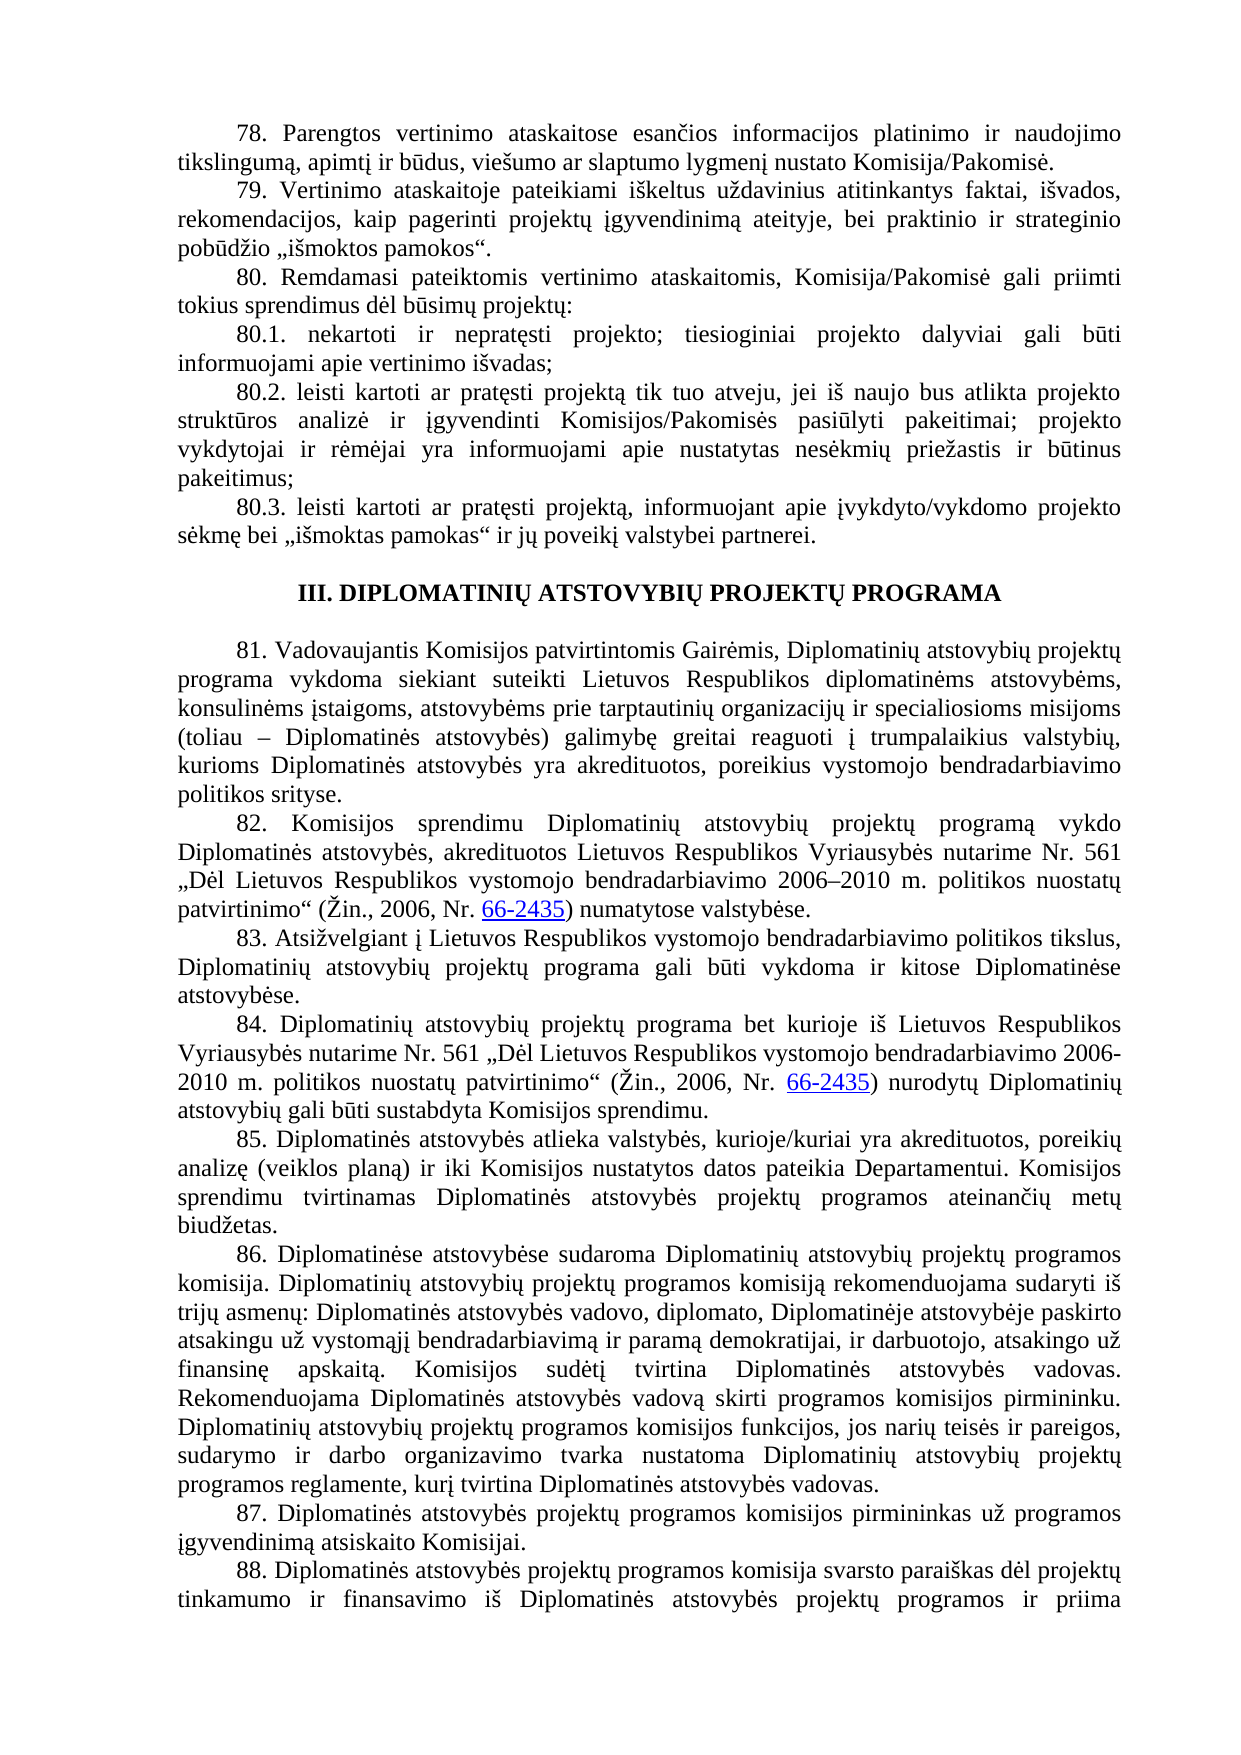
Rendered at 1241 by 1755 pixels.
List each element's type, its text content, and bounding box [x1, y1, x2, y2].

text III. DIPLOMATINIŲ ATSTOVYBIŲ PROJEKTŲ PROGRAMA [177, 578, 1122, 607]
text 85. Diplomatinės atstovybės atlieka valstybės, kurioje/kuriai yra akredituotos, poreikių analizę (veiklos planą) ir iki Komisijos nustatytos datos pateikia Departamentui. Komisijos sprendimu tvirtinamas Diplomatinės atstovybės projektų programos ateinančių metų biudžetas. [177, 1124, 1122, 1239]
text 80.3. leisti kartoti ar pratęsti projektą, informuojant apie įvykdyto/vykdomo projekto sėkmę bei „išmoktas pamokas“ ir jų poveikį valstybei partnerei. [177, 492, 1122, 549]
text 87. Diplomatinės atstovybės projektų programos komisijos pirmininkas už programos įgyvendinimą atsiskaito Komisijai. [177, 1498, 1122, 1556]
text 80.1. nekartoti ir nepratęsti projekto; tiesioginiai projekto dalyviai gali būti informuojami apie vertinimo išvadas; [177, 319, 1122, 377]
text 82. Komisijos sprendimu Diplomatinių atstovybių projektų programą vykdo Diplomatinės atstovybės, akredituotos Lietuvos Respublikos Vyriausybės nutarime Nr. 561 „Dėl Lietuvos Respublikos vystomojo bendradarbiavimo 2006–2010 m. politikos nuostatų patvirtinimo“ (Žin., 2006, Nr. 66-2435) numatytose valstybėse. [177, 808, 1122, 923]
text 79. Vertinimo ataskaitoje pateikiami iškeltus uždavinius atitinkantys faktai, išvados, rekomendacijos, kaip pagerinti projektų įgyvendinimą ateityje, bei praktinio ir strateginio pobūdžio „išmoktos pamokos“. [177, 176, 1122, 262]
text 88. Diplomatinės atstovybės projektų programos komisija svarsto paraiškas dėl projektų tinkamumo ir finansavimo iš Diplomatinės atstovybės projektų programos ir priima [177, 1556, 1122, 1613]
text 86. Diplomatinėse atstovybėse sudaroma Diplomatinių atstovybių projektų programos komisija. Diplomatinių atstovybių projektų programos komisiją rekomenduojama sudaryti iš trijų asmenų: Diplomatinės atstovybės vadovo, diplomato, Diplomatinėje atstovybėje paskirto atsakingu už vystomąjį bendradarbiavimą ir paramą demokratijai, ir darbuotojo, atsakingo už finansinę apskaitą. Komisijos sudėtį tvirtina Diplomatinės atstovybės vadovas. Rekomenduojama Diplomatinės atstovybės vadovą skirti programos komisijos pirmininku. Diplomatinių atstovybių projektų programos komisijos funkcijos, jos narių teisės ir pareigos, sudarymo ir darbo organizavimo tvarka nustatoma Diplomatinių atstovybių projektų programos reglamente, kurį tvirtina Diplomatinės atstovybės vadovas. [177, 1239, 1122, 1498]
text 84. Diplomatinių atstovybių projektų programa bet kurioje iš Lietuvos Respublikos Vyriausybės nutarime Nr. 561 „Dėl Lietuvos Respublikos vystomojo bendradarbiavimo 2006-2010 m. politikos nuostatų patvirtinimo“ (Žin., 2006, Nr. 66-2435) nurodytų Diplomatinių atstovybių gali būti sustabdyta Komisijos sprendimu. [177, 1009, 1122, 1124]
text 80.2. leisti kartoti ar pratęsti projektą tik tuo atveju, jei iš naujo bus atlikta projekto struktūros analizė ir įgyvendinti Komisijos/Pakomisės pasiūlyti pakeitimai; projekto vykdytojai ir rėmėjai yra informuojami apie nustatytas nesėkmių priežastis ir būtinus pakeitimus; [177, 377, 1122, 492]
text 81. Vadovaujantis Komisijos patvirtintomis Gairėmis, Diplomatinių atstovybių projektų programa vykdoma siekiant suteikti Lietuvos Respublikos diplomatinėms atstovybėms, konsulinėms įstaigoms, atstovybėms prie tarptautinių organizacijų ir specialiosioms misijoms (toliau – Diplomatinės atstovybės) galimybę greitai reaguoti į trumpalaikius valstybių, kurioms Diplomatinės atstovybės yra akredituotos, poreikius vystomojo bendradarbiavimo politikos srityse. [177, 636, 1122, 808]
text 80. Remdamasi pateiktomis vertinimo ataskaitomis, Komisija/Pakomisė gali priimti tokius sprendimus dėl būsimų projektų: [177, 262, 1122, 319]
text 78. Parengtos vertinimo ataskaitose esančios informacijos platinimo ir naudojimo tikslingumą, apimtį ir būdus, viešumo ar slaptumo lygmenį nustato Komisija/Pakomisė. [177, 118, 1122, 176]
text 83. Atsižvelgiant į Lietuvos Respublikos vystomojo bendradarbiavimo politikos tikslus, Diplomatinių atstovybių projektų programa gali būti vykdoma ir kitose Diplomatinėse atstovybėse. [177, 923, 1122, 1009]
